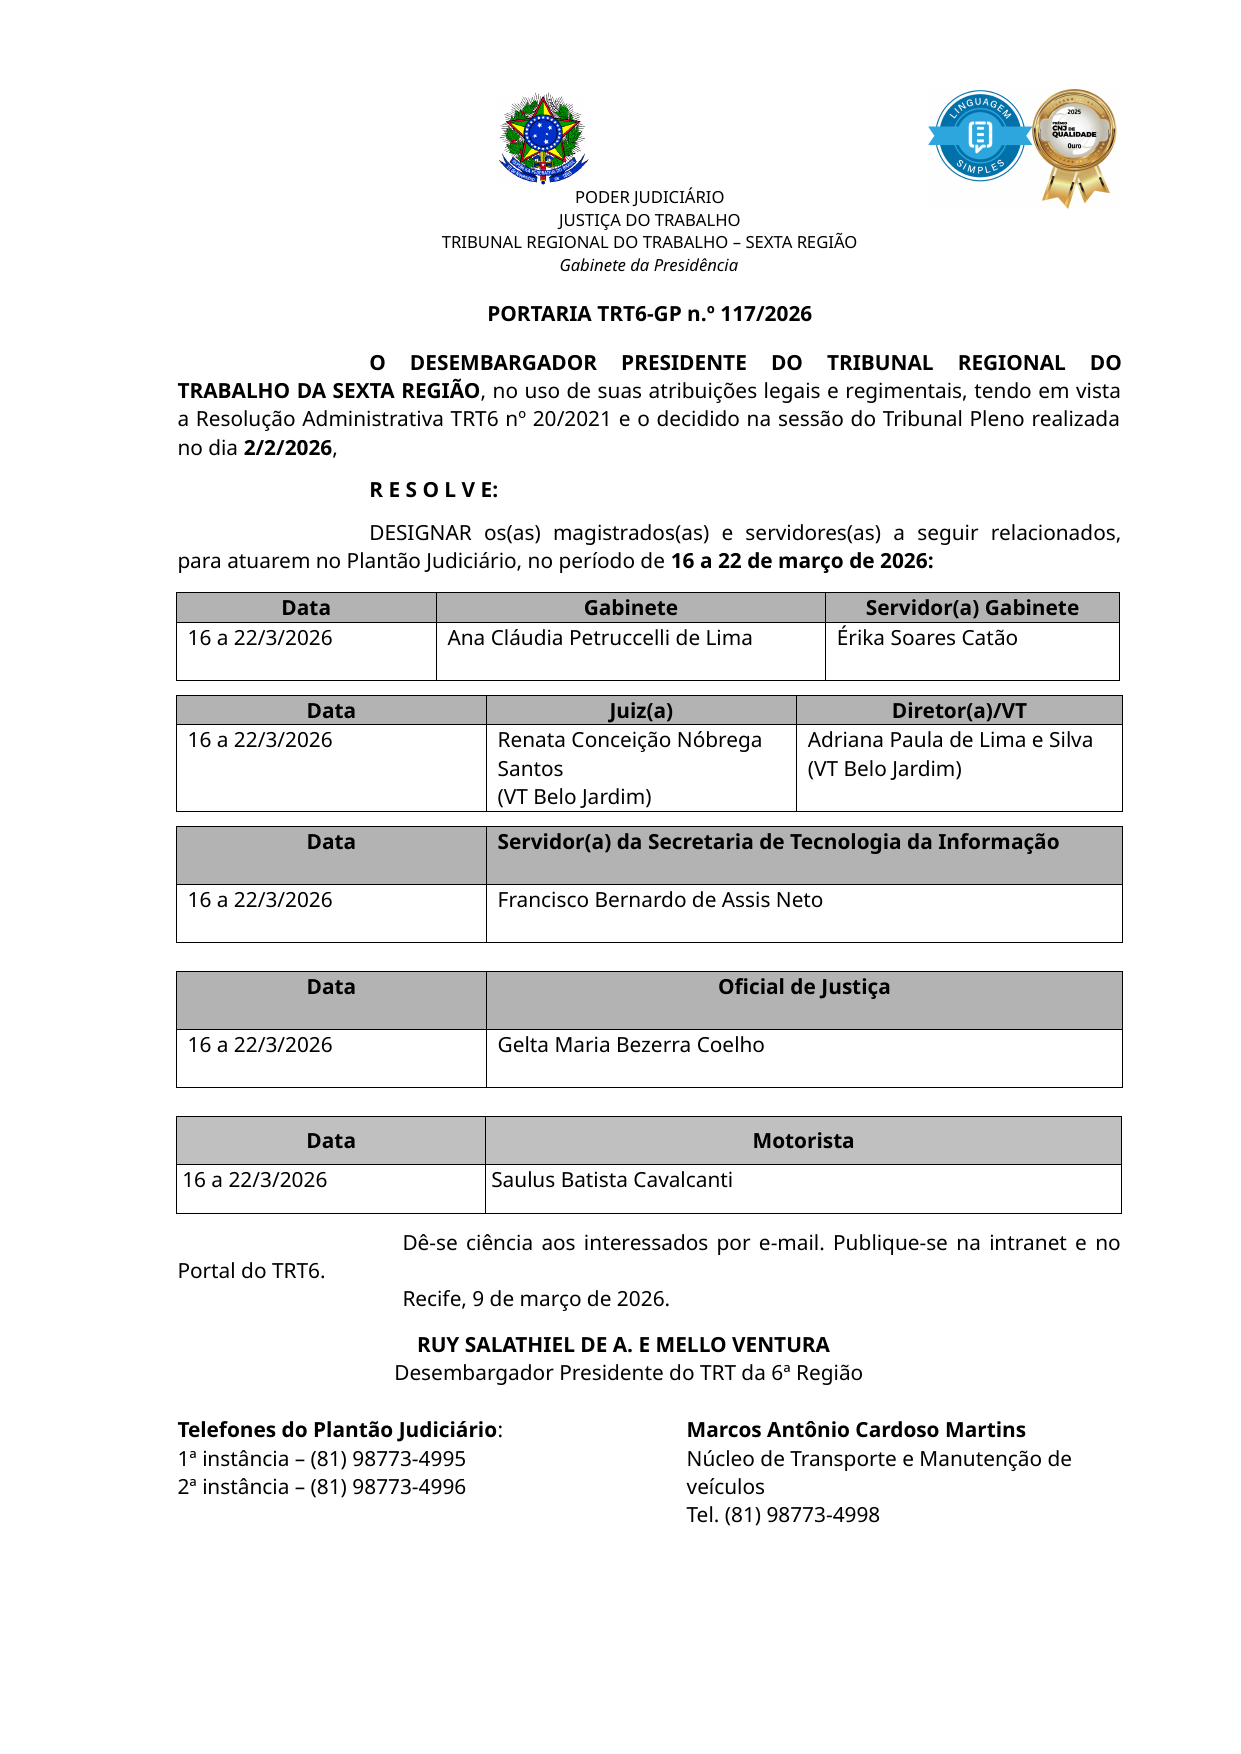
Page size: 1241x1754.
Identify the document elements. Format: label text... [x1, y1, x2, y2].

table_cell Renata Conceição Nóbrega Santos (VT Belo Jardim) [487, 725, 796, 811]
table_cell 16 a 22/3/2026 [177, 623, 436, 679]
text Tel. (81) 98773-4998 [686, 1501, 1122, 1529]
table_cell Francisco Bernardo de Assis Neto [487, 885, 1122, 942]
table_header Motorista [486, 1117, 1121, 1164]
text DESIGNAR os(as) magistrados(as) e servidores(as) a seguir relacionados, para atuarem no Plantão Judiciário, no período de 16 a 22 de março de 2026: [177, 518, 1122, 575]
text Recife, 9 de março de 2026. [177, 1284, 1122, 1313]
table_header Data [177, 593, 436, 622]
table_cell Gelta Maria Bezerra Coelho [487, 1030, 1122, 1087]
table_cell Ana Cláudia Petruccelli de Lima [437, 623, 825, 679]
table_header Gabinete [437, 593, 825, 622]
text PORTARIA TRT6-GP n.º 117/2026 [177, 299, 1122, 328]
table_header Diretor(a)/VT [797, 696, 1122, 724]
table_header Data [177, 827, 486, 884]
text Desembargador Presidente do TRT da 6ª Região [177, 1358, 1032, 1387]
text Dê-se ciência aos interessados por e-mail. Publique-se na intranet e no Portal do TRT6. [177, 1228, 1122, 1284]
text 2ª instância – (81) 98773-4996 [177, 1472, 679, 1501]
table_cell 16 a 22/3/2026 [177, 885, 486, 942]
table_cell 16 a 22/3/2026 [177, 725, 486, 811]
text R E S O L V E: [233, 476, 1122, 504]
picture [928, 88, 1118, 211]
table_header Juiz(a) [487, 696, 796, 724]
table_header Servidor(a) da Secretaria de Tecnologia da Informação [487, 827, 1122, 884]
text Telefones do Plantão Judiciário: [177, 1415, 679, 1444]
table_cell Érika Soares Catão [826, 623, 1119, 679]
table_header Data [177, 1117, 485, 1164]
table_cell Saulus Batista Cavalcanti [486, 1165, 1121, 1212]
table_header Data [177, 972, 486, 1029]
table_cell 16 a 22/3/2026 [177, 1030, 486, 1087]
table_header Data [177, 696, 486, 724]
picture [494, 91, 591, 186]
table_cell Adriana Paula de Lima e Silva (VT Belo Jardim) [797, 725, 1122, 811]
text RUY SALATHIEL DE A. E MELLO VENTURA [177, 1330, 1032, 1358]
table_header Servidor(a) Gabinete [826, 593, 1119, 622]
text 1ª instância – (81) 98773-4995 [177, 1444, 679, 1472]
table_cell 16 a 22/3/2026 [177, 1165, 485, 1212]
text Núcleo de Transporte e Manutenção de veículos [686, 1444, 1122, 1501]
table_header Oficial de Justiça [487, 972, 1122, 1029]
text O DESEMBARGADOR PRESIDENTE DO TRIBUNAL REGIONAL DO TRABALHO DA SEXTA REGIÃO, no uso de suas atribuições legais e regimentais, tendo em vista a Resolução Administrativa TRT6 nº 20/2021 e o decidido na sessão do Tribunal Pleno realizada no dia 2/2/2026, [177, 348, 1122, 461]
text Marcos Antônio Cardoso Martins [686, 1415, 1122, 1444]
